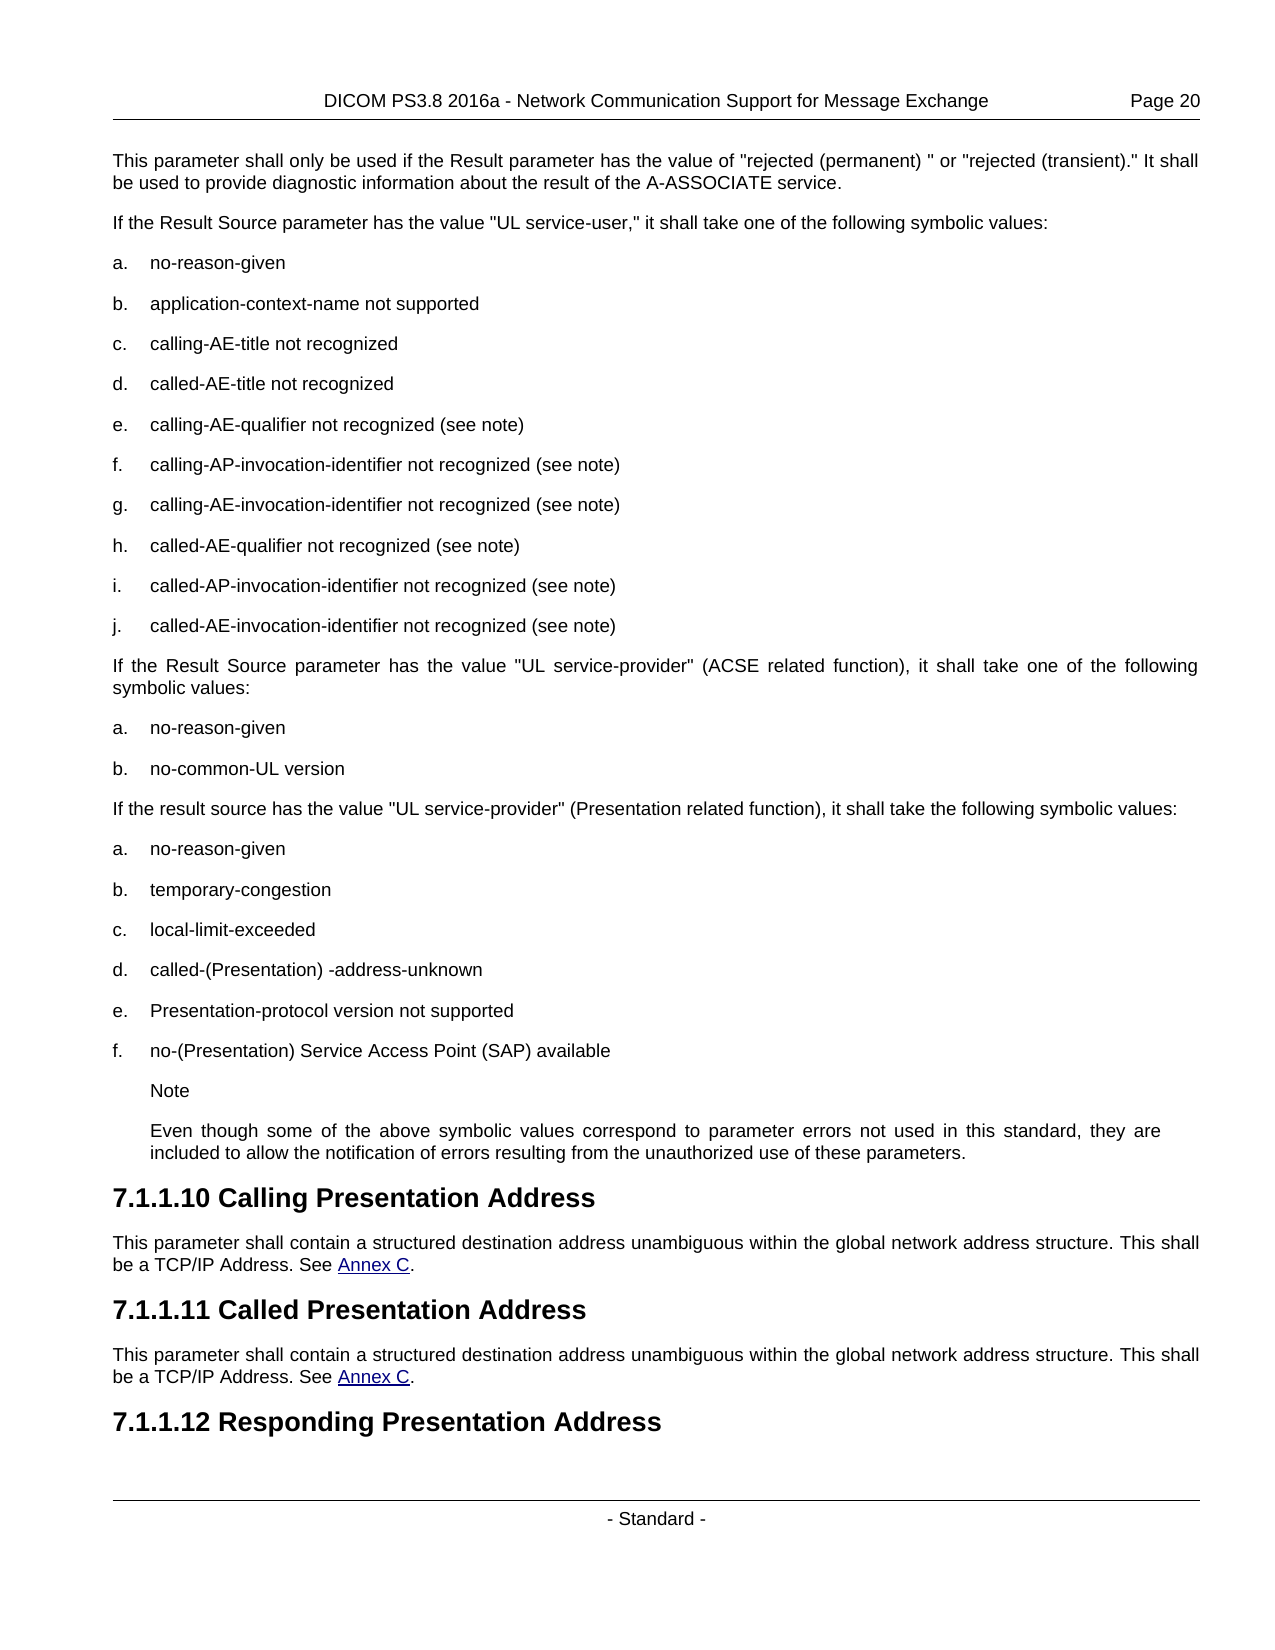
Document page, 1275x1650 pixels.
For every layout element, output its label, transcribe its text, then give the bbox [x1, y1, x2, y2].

text 7.1.1.11 Called Presentation Address [112, 1294, 1200, 1325]
text 7.1.1.12 Responding Presentation Address [112, 1406, 1200, 1437]
list calling-AE-qualifier not recognized (see note) [112, 413, 1200, 435]
list calling-AE-invocation-identifier not recognized (see note) [112, 494, 1200, 516]
list no-reason-given [112, 838, 1200, 860]
list called-AE-invocation-identifier not recognized (see note) [112, 615, 1200, 637]
list calling-AE-title not recognized [112, 333, 1200, 354]
text Even though some of the above symbolic values correspond to parameter errors not used in this standard, they are included to allow the notification of errors resulting from the unauthorized use of these parameters. [150, 1120, 1162, 1163]
list application-context-name not supported [112, 292, 1200, 314]
text This parameter shall only be used if the Result parameter has the value of "rejected (permanent) " or "rejected (transient)." It shall be used to provide diagnostic information about the result of the A-ASSOCIATE service. [112, 150, 1200, 193]
list temporary-congestion [112, 878, 1200, 900]
text Note [150, 1080, 1162, 1102]
text If the Result Source parameter has the value "UL service-provider" (ACSE related function), it shall take one of the following symbolic values: [112, 655, 1200, 698]
text 7.1.1.10 Calling Presentation Address [112, 1182, 1200, 1213]
list no-common-UL version [112, 757, 1200, 779]
text This parameter shall contain a structured destination address unambiguous within the global network address structure. This shall be a TCP/IP Address. See Annex C. [112, 1344, 1200, 1387]
list no-reason-given [112, 252, 1200, 274]
list Presentation-protocol version not supported [112, 999, 1200, 1021]
list no-reason-given [112, 717, 1200, 739]
list called-(Presentation) -address-unknown [112, 959, 1200, 981]
text This parameter shall contain a structured destination address unambiguous within the global network address structure. This shall be a TCP/IP Address. See Annex C. [112, 1232, 1200, 1275]
text If the result source has the value "UL service-provider" (Presentation related function), it shall take the following symbolic values: [112, 798, 1200, 819]
list called-AP-invocation-identifier not recognized (see note) [112, 575, 1200, 596]
list local-limit-exceeded [112, 919, 1200, 940]
list no-(Presentation) Service Access Point (SAP) available [112, 1040, 1200, 1061]
list calling-AP-invocation-identifier not recognized (see note) [112, 454, 1200, 475]
text If the Result Source parameter has the value "UL service-user," it shall take one of the following symbolic values: [112, 212, 1200, 233]
list called-AE-qualifier not recognized (see note) [112, 534, 1200, 556]
list called-AE-title not recognized [112, 373, 1200, 395]
